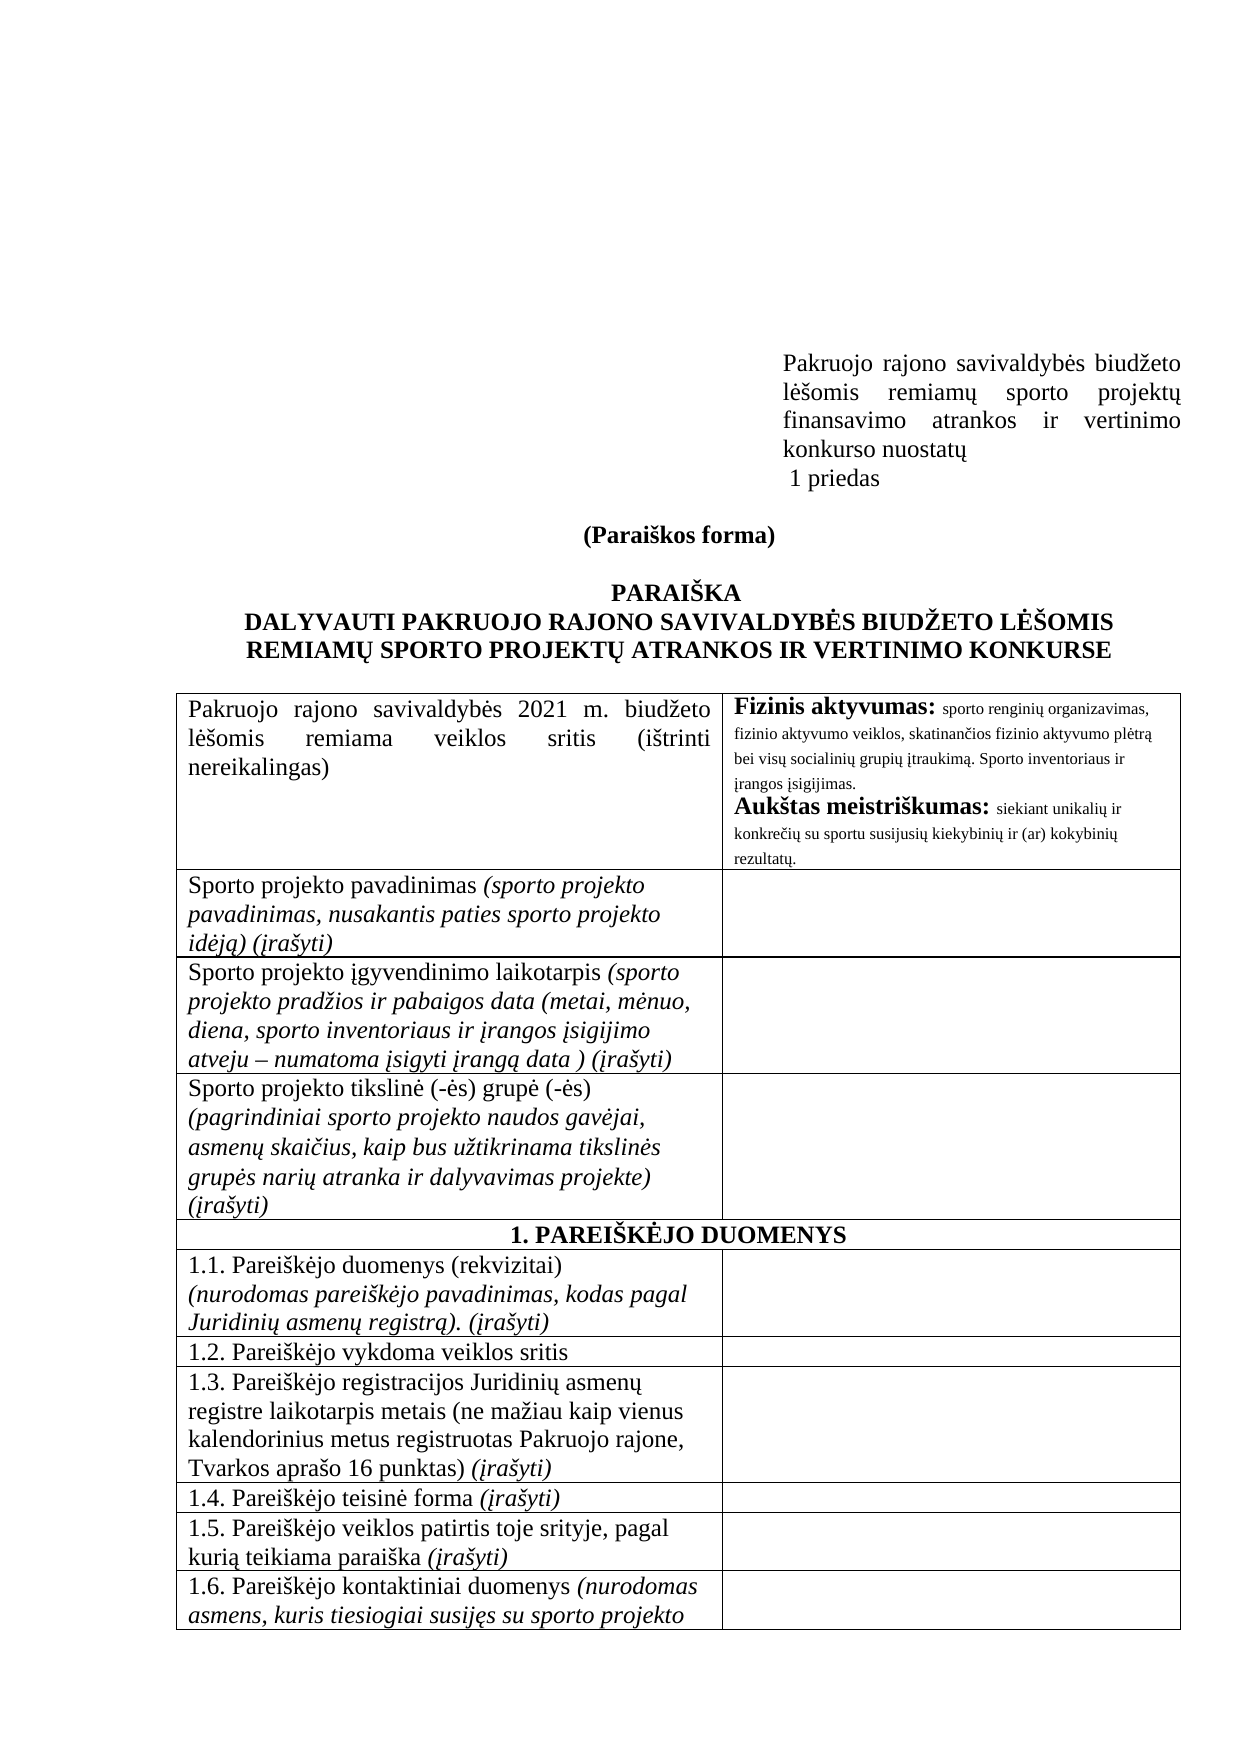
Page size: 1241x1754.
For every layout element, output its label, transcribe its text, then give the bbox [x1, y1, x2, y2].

table_header Fizinis aktyvumas: sporto renginių organizavimas, fizinio aktyvumo veiklos, skatinančios fizinio aktyvumo plėtrą bei visų socialinių grupių įtraukimą. Sporto inventoriaus ir įrangos įsigijimas. Aukštas meistriškumas: siekiant unikalių ir konkrečių su sportu susijusių kiekybinių ir (ar) kokybinių rezultatų. [723, 694, 1180, 869]
table_cell [723, 1571, 1180, 1629]
table_cell [723, 870, 1180, 956]
text 1 priedas [648, 463, 1181, 492]
table_cell [723, 1367, 1180, 1482]
table_cell Sporto projekto pavadinimas (sporto projekto pavadinimas, nusakantis paties sporto projekto idėją) (įrašyti) [177, 870, 722, 956]
table_cell [723, 1337, 1180, 1366]
table_cell 1.6. Pareiškėjo kontaktiniai duomenys (nurodomas asmens, kuris tiesiogiai susijęs su sporto projekto [177, 1571, 722, 1629]
table_cell [723, 958, 1180, 1072]
text PARAIŠKA [177, 578, 1181, 607]
table_cell 1. PAREIŠKĖJO DUOMENYS [177, 1220, 1180, 1249]
table_cell [723, 1250, 1180, 1336]
text DALYVAUTI PAKRUOJO RAJONO SAVIVALDYBĖS BIUDŽETO LĖŠOMIS REMIAMŲ SPORTO PROJEKTŲ ATRANKOS IR VERTINIMO KONKURSE [177, 607, 1181, 664]
table_cell 1.2. Pareiškėjo vykdoma veiklos sritis [177, 1337, 722, 1366]
table_cell 1.5. Pareiškėjo veiklos patirtis toje srityje, pagal kurią teikiama paraiška (įrašyti) [177, 1513, 722, 1570]
text Pakruojo rajono savivaldybės biudžeto lėšomis remiamų sporto projektų finansavimo atrankos ir vertinimo konkurso nuostatų [783, 348, 1181, 463]
table_header Pakruojo rajono savivaldybės 2021 m. biudžeto lėšomis remiama veiklos sritis (ištrinti nereikalingas) [177, 694, 722, 869]
table_cell Sporto projekto įgyvendinimo laikotarpis (sporto projekto pradžios ir pabaigos data (metai, mėnuo, diena, sporto inventoriaus ir įrangos įsigijimo atveju – numatoma įsigyti įrangą data ) (įrašyti) [177, 958, 722, 1072]
text (Paraiškos forma) [177, 521, 1181, 549]
table_cell [723, 1513, 1180, 1570]
table_cell [723, 1483, 1180, 1512]
table_cell Sporto projekto tikslinė (-ės) grupė (-ės) (pagrindiniai sporto projekto naudos gavėjai, asmenų skaičius, kaip bus užtikrinama tikslinės grupės narių atranka ir dalyvavimas projekte) (įrašyti) [177, 1074, 722, 1219]
table_cell 1.4. Pareiškėjo teisinė forma (įrašyti) [177, 1483, 722, 1512]
table_cell 1.3. Pareiškėjo registracijos Juridinių asmenų registre laikotarpis metais (ne mažiau kaip vienus kalendorinius metus registruotas Pakruojo rajone, Tvarkos aprašo 16 punktas) (įrašyti) [177, 1367, 722, 1482]
table_cell [723, 1074, 1180, 1219]
table_cell 1.1. Pareiškėjo duomenys (rekvizitai) (nurodomas pareiškėjo pavadinimas, kodas pagal Juridinių asmenų registrą). (įrašyti) [177, 1250, 722, 1336]
